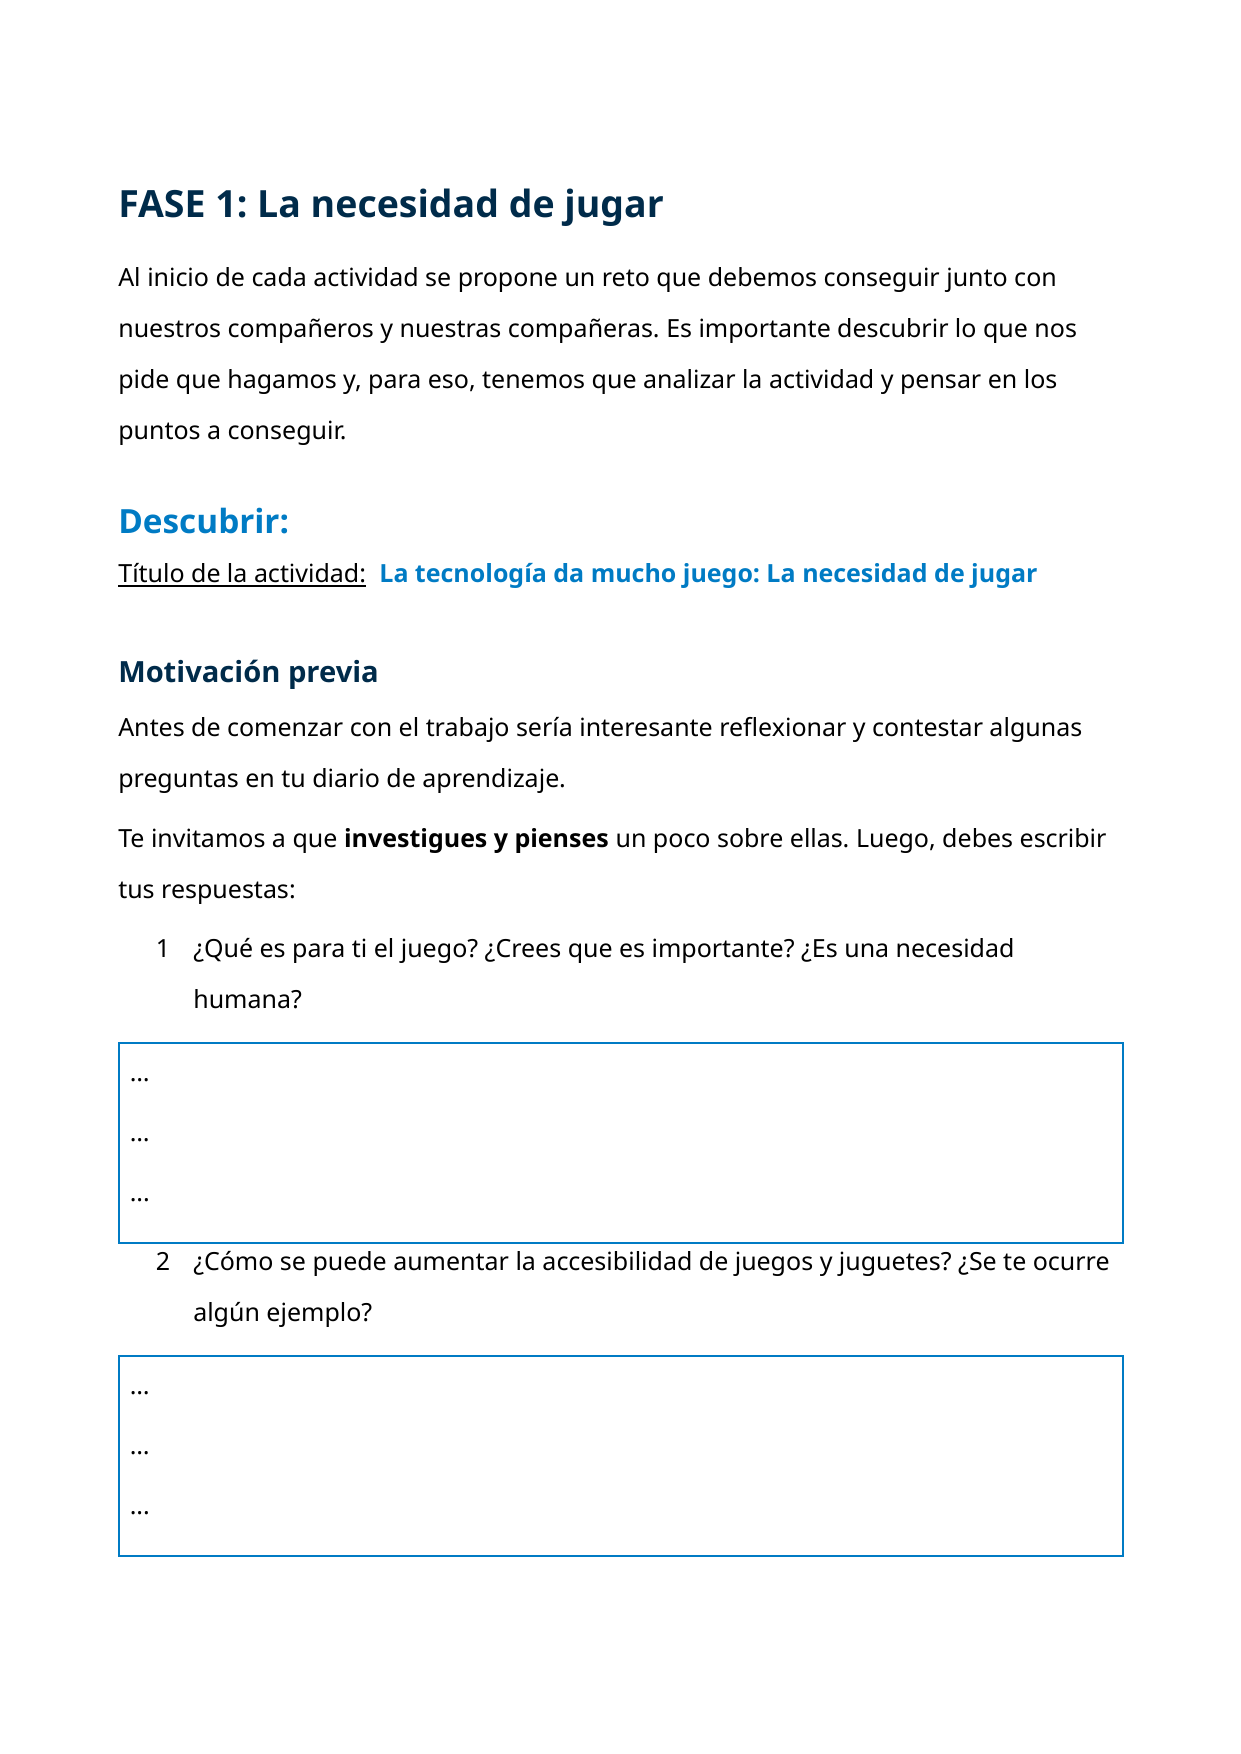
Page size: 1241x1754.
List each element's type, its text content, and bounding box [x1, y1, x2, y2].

text Te invitamos a que investigues y pienses un poco sobre ellas. Luego, debes escribir tus respuestas: [118, 820, 1122, 905]
text Título de la actividad: La tecnología da mucho juego: La necesidad de jugar [118, 556, 1122, 590]
subtitle Motivación previa [118, 651, 1122, 691]
table_header … … ... [120, 1357, 1122, 1555]
list ¿Cómo se puede aumentar la accesibilidad de juegos y juguetes? ¿Se te ocurre algún ejemplo? [156, 1244, 1122, 1329]
text Al inicio de cada actividad se propone un reto que debemos conseguir junto con nuestros compañeros y nuestras compañeras. Es importante descubrir lo que nos pide que hagamos y, para eso, tenemos que analizar la actividad y pensar en los puntos a conseguir. [118, 259, 1122, 447]
subtitle Descubrir: [118, 497, 1122, 543]
table_header … … ... [120, 1044, 1122, 1242]
text Antes de comenzar con el trabajo sería interesante reflexionar y contestar algunas preguntas en tu diario de aprendizaje. [118, 709, 1122, 794]
subtitle FASE 1: La necesidad de jugar [118, 177, 1122, 228]
list ¿Qué es para ti el juego? ¿Crees que es importante? ¿Es una necesidad humana? [156, 931, 1122, 1016]
